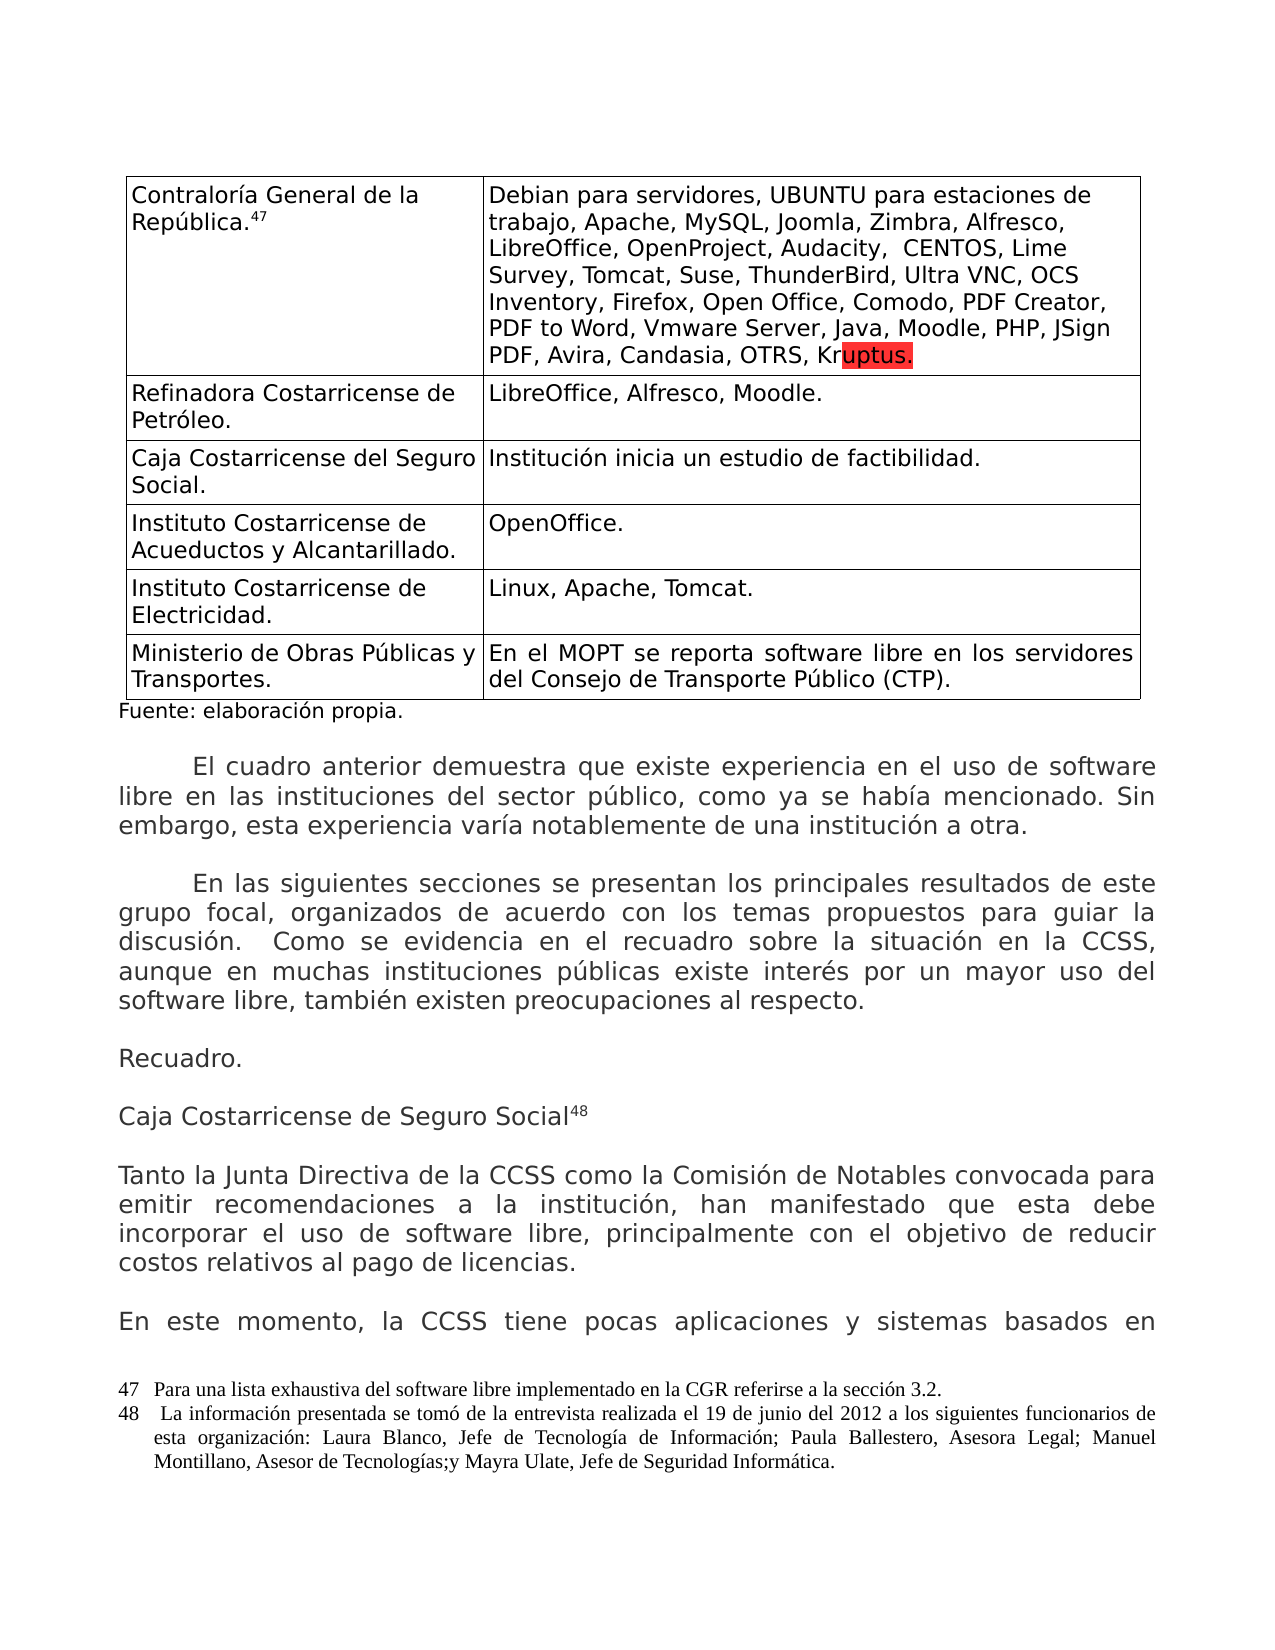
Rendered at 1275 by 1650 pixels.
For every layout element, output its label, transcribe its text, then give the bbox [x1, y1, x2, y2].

table_cell Institución inicia un estudio de factibilidad. [484, 441, 1140, 504]
table_cell Refinadora Costarricense de Petróleo. [127, 376, 483, 439]
table_cell LibreOffice, Alfresco, Moodle. [484, 376, 1140, 439]
text En las siguientes secciones se presentan los principales resultados de este grupo focal, organizados de acuerdo con los temas propuestos para guiar la discusión. Como se evidencia en el recuadro sobre la situación en la CCSS, aunque en muchas instituciones públicas existe interés por un mayor uso del software libre, también existen preocupaciones al respecto. [118, 869, 1157, 1015]
table_cell Instituto Costarricense de Electricidad. [127, 570, 483, 634]
table_cell Ministerio de Obras Públicas y Transportes. [127, 635, 483, 699]
text La información presentada se tomó de la entrevista realizada el 19 de junio del 2012 a los siguientes funcionarios de esta organización: Laura Blanco, Jefe de Tecnología de Información; Paula Ballestero, Asesora Legal; Manuel Montillano, Asesor de Tecnologías;y Mayra Ulate, Jefe de Seguridad Informática. [118, 1401, 1157, 1473]
table_cell Linux, Apache, Tomcat. [484, 570, 1140, 634]
table_cell Caja Costarricense del Seguro Social. [127, 441, 483, 504]
text En este momento, la CCSS tiene pocas aplicaciones y sistemas basados en [118, 1307, 1157, 1336]
table_cell En el MOPT se reporta software libre en los servidores del Consejo de Transporte Público (CTP). [484, 635, 1140, 699]
text El cuadro anterior demuestra que existe experiencia en el uso de software libre en las instituciones del sector público, como ya se había mencionado. Sin embargo, esta experiencia varía notablemente de una institución a otra. [118, 753, 1157, 840]
text Recuadro. [118, 1044, 1157, 1073]
table_cell Instituto Costarricense de Acueductos y Alcantarillado. [127, 505, 483, 569]
table_cell Debian para servidores, UBUNTU para estaciones de trabajo, Apache, MySQL, Joomla, Zimbra, Alfresco, LibreOffice, OpenProject, Audacity, CENTOS, Lime Survey, Tomcat, Suse, ThunderBird, Ultra VNC, OCS Inventory, Firefox, Open Office, Comodo, PDF Creator, PDF to Word, Vmware Server, Java, Moodle, PHP, JSign PDF, Avira, Candasia, OTRS, Kruptus. [484, 177, 1140, 374]
table_cell Contraloría General de la República. [127, 177, 483, 374]
text Caja Costarricense de Seguro Social [118, 1103, 1157, 1132]
text Tanto la Junta Directiva de la CCSS como la Comisión de Notables convocada para emitir recomendaciones a la institución, han manifestado que esta debe incorporar el uso de software libre, principalmente con el objetivo de reducir costos relativos al pago de licencias. [118, 1161, 1157, 1278]
table_cell OpenOffice. [484, 505, 1140, 569]
text Fuente: elaboración propia. [118, 699, 1157, 723]
